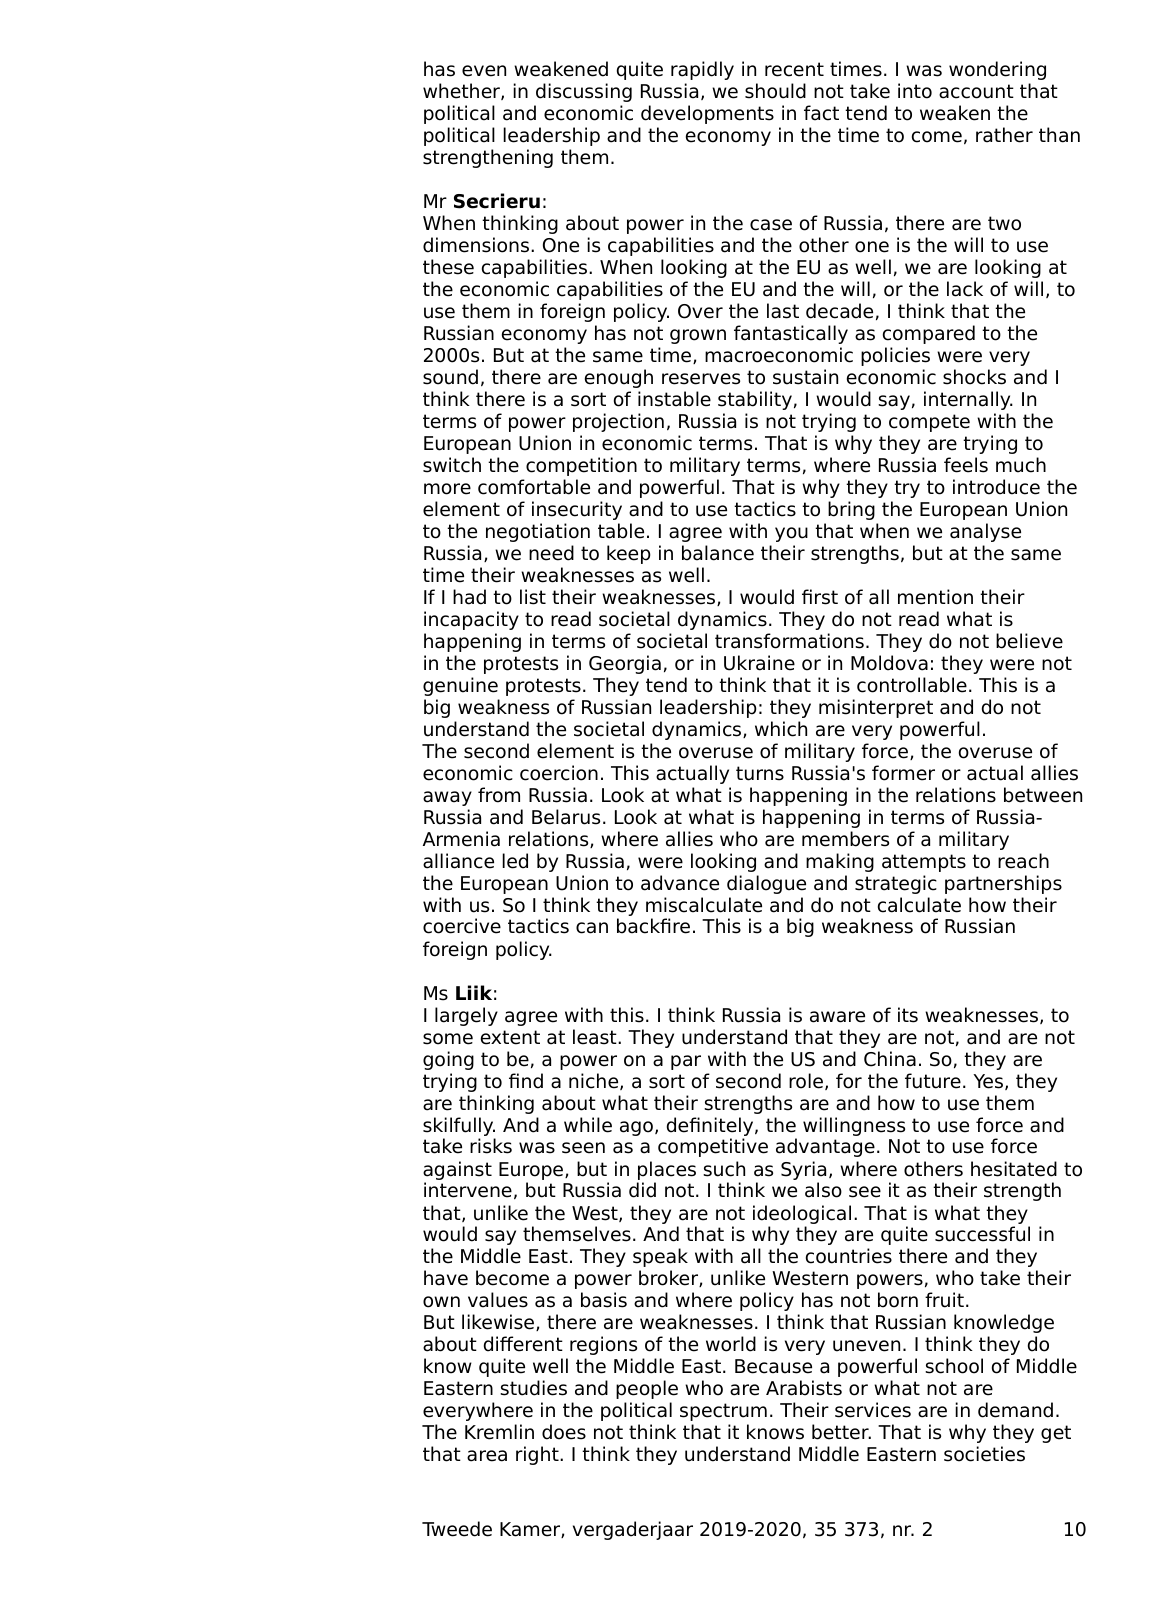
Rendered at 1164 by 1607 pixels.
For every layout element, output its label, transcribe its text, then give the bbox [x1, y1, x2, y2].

text When thinking about power in the case of Russia, there are two dimensions. One is capabilities and the other one is the will to use these capabilities. When looking at the EU as well, we are looking at the economic capabilities of the EU and the will, or the lack of will, to use them in foreign policy. Over the last decade, I think that the Russian economy has not grown fantastically as compared to the 2000s. But at the same time, macroeconomic policies were very sound, there are enough reserves to sustain economic shocks and I think there is a sort of instable stability, I would say, internally. In terms of power projection, Russia is not trying to compete with the European Union in economic terms. That is why they are trying to switch the competition to military terms, where Russia feels much more comfortable and powerful. That is why they try to introduce the element of insecurity and to use tactics to bring the European Union to the negotiation table. I agree with you that when we analyse Russia, we need to keep in balance their strengths, but at the same time their weaknesses as well. [422, 213, 1087, 587]
text Ms Liik: [422, 983, 1087, 1004]
text If I had to list their weaknesses, I would first of all mention their incapacity to read societal dynamics. They do not read what is happening in terms of societal transformations. They do not believe in the protests in Georgia, or in Ukraine or in Moldova: they were not genuine protests. They tend to think that it is controllable. This is a big weakness of Russian leadership: they misinterpret and do not understand the societal dynamics, which are very powerful. [422, 587, 1087, 741]
text Mr Secrieru: [422, 191, 1087, 213]
text I largely agree with this. I think Russia is aware of its weaknesses, to some extent at least. They understand that they are not, and are not going to be, a power on a par with the US and China. So, they are trying to find a niche, a sort of second role, for the future. Yes, they are thinking about what their strengths are and how to use them skilfully. And a while ago, definitely, the willingness to use force and take risks was seen as a competitive advantage. Not to use force against Europe, but in places such as Syria, where others hesitated to intervene, but Russia did not. I think we also see it as their strength that, unlike the West, they are not ideological. That is what they would say themselves. And that is why they are quite successful in the Middle East. They speak with all the countries there and they have become a power broker, unlike Western powers, who take their own values as a basis and where policy has not born fruit. [422, 1004, 1087, 1312]
text But likewise, there are weaknesses. I think that Russian knowledge about different regions of the world is very uneven. I think they do know quite well the Middle East. Because a powerful school of Middle Eastern studies and people who are Arabists or what not are everywhere in the political spectrum. Their services are in demand. The Kremlin does not think that it knows better. That is why they get that area right. I think they understand Middle Eastern societies [422, 1312, 1087, 1466]
text The second element is the overuse of military force, the overuse of economic coercion. This actually turns Russia's former or actual allies away from Russia. Look at what is happening in the relations between Russia and Belarus. Look at what is happening in terms of Russia-Armenia relations, where allies who are members of a military alliance led by Russia, were looking and making attempts to reach the European Union to advance dialogue and strategic partnerships with us. So I think they miscalculate and do not calculate how their coercive tactics can backfire. This is a big weakness of Russian foreign policy. [422, 741, 1087, 960]
text has even weakened quite rapidly in recent times. I was wondering whether, in discussing Russia, we should not take into account that political and economic developments in fact tend to weaken the political leadership and the economy in the time to come, rather than strengthening them. [422, 59, 1087, 169]
